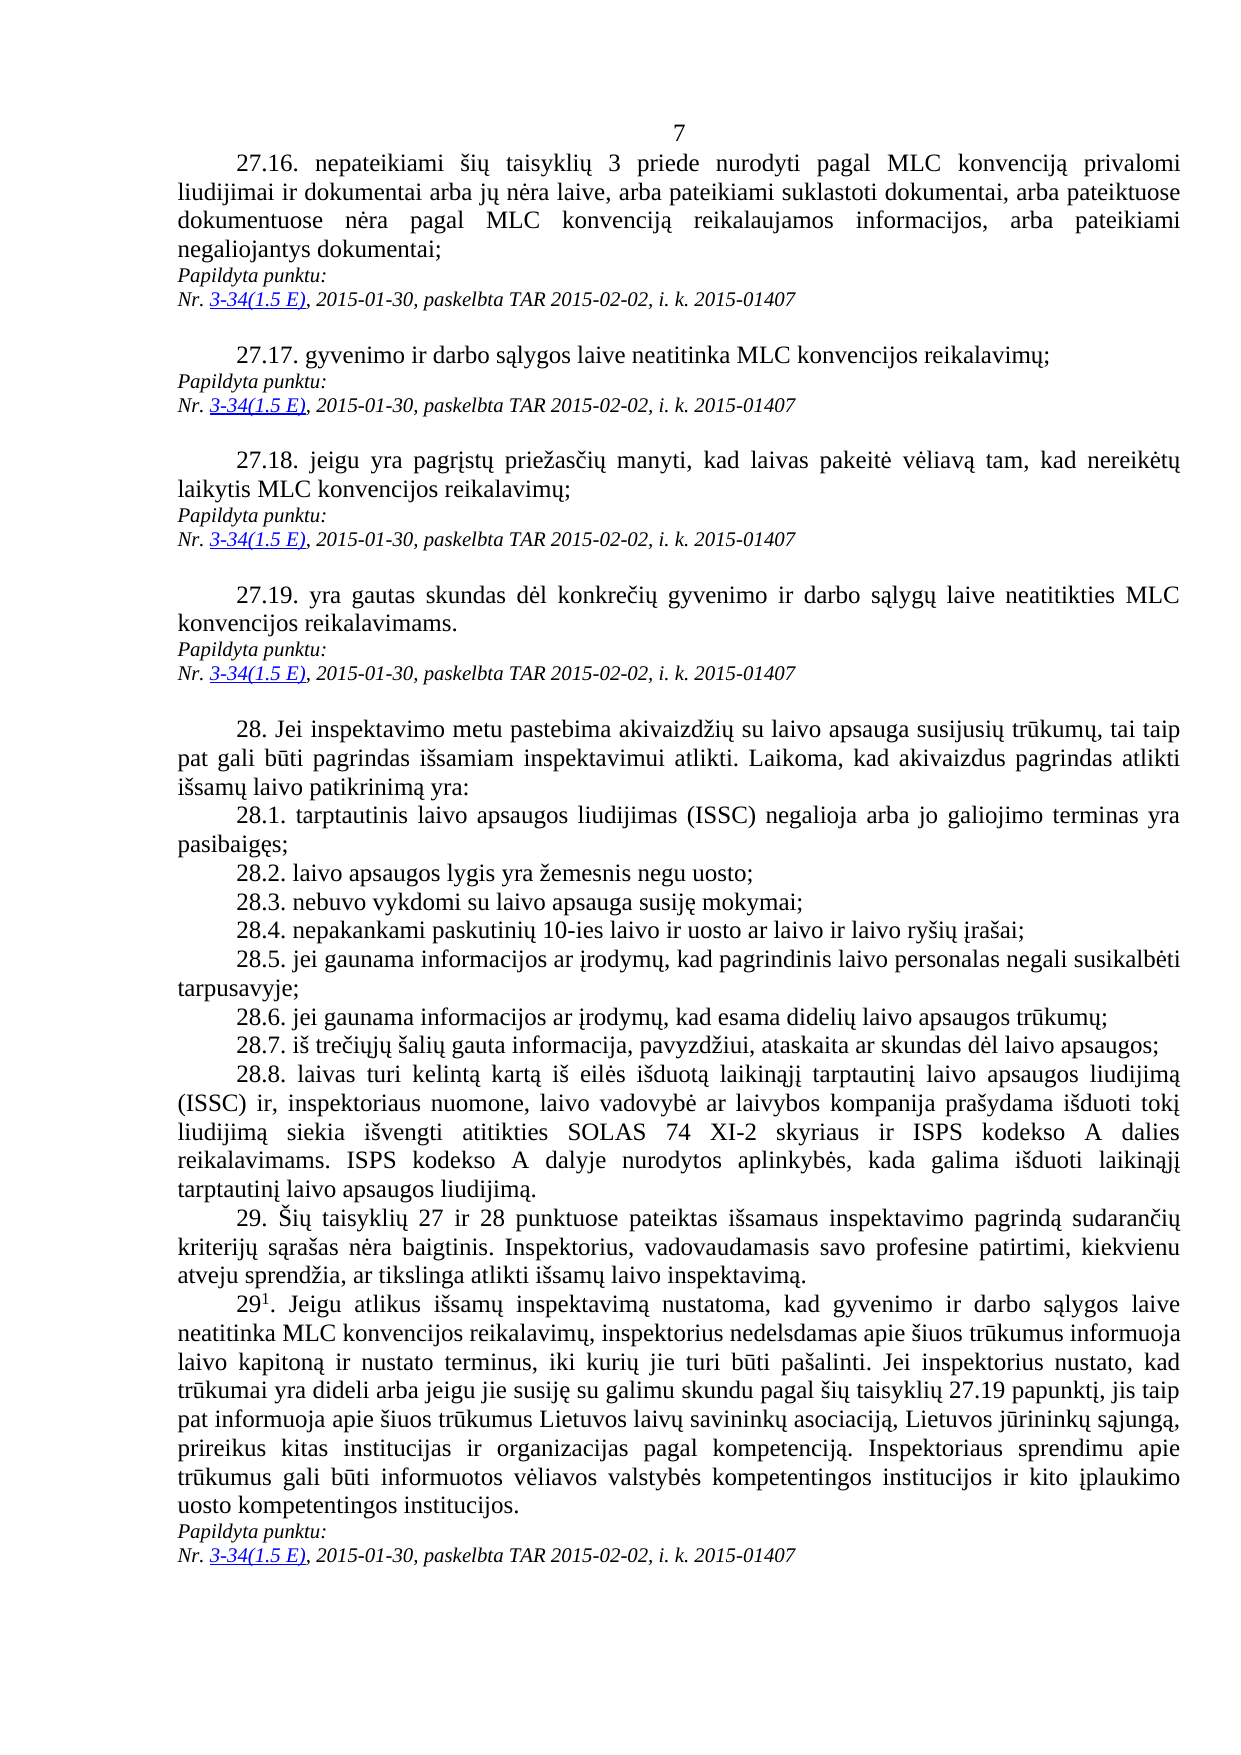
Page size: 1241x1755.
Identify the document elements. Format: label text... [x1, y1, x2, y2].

text Papildyta punktu: [177, 1519, 1181, 1543]
text Nr. 3-34(1.5 E), 2015-01-30, paskelbta TAR 2015-02-02, i. k. 2015-01407 [177, 393, 1181, 417]
text 29. Šių taisyklių 27 ir 28 punktuose pateiktas išsamaus inspektavimo pagrindą sudarančių kriterijų sąrašas nėra baigtinis. Inspektorius, vadovaudamasis savo profesine patirtimi, kiekvienu atveju sprendžia, ar tikslinga atlikti išsamų laivo inspektavimą. [177, 1203, 1181, 1289]
text Papildyta punktu: [177, 263, 1181, 287]
text 28. Jei inspektavimo metu pastebima akivaizdžių su laivo apsauga susijusių trūkumų, tai taip pat gali būti pagrindas išsamiam inspektavimui atlikti. Laikoma, kad akivaizdus pagrindas atlikti išsamų laivo patikrinimą yra: [177, 714, 1181, 800]
text 27.19. yra gautas skundas dėl konkrečių gyvenimo ir darbo sąlygų laive neatitikties MLC konvencijos reikalavimams. [177, 580, 1181, 637]
text 28.5. jei gaunama informacijos ar įrodymų, kad pagrindinis laivo personalas negali susikalbėti tarpusavyje; [177, 944, 1181, 1002]
text 27.16. nepateikiami šių taisyklių 3 priede nurodyti pagal MLC konvenciją privalomi liudijimai ir dokumentai arba jų nėra laive, arba pateikiami suklastoti dokumentai, arba pateiktuose dokumentuose nėra pagal MLC konvenciją reikalaujamos informacijos, arba pateikiami negaliojantys dokumentai; [177, 148, 1181, 263]
text Papildyta punktu: [177, 368, 1181, 393]
text 28.3. nebuvo vykdomi su laivo apsauga susiję mokymai; [177, 887, 1181, 915]
text Nr. 3-34(1.5 E), 2015-01-30, paskelbta TAR 2015-02-02, i. k. 2015-01407 [177, 1543, 1181, 1567]
text 291. Jeigu atlikus išsamų inspektavimą nustatoma, kad gyvenimo ir darbo sąlygos laive neatitinka MLC konvencijos reikalavimų, inspektorius nedelsdamas apie šiuos trūkumus informuoja laivo kapitoną ir nustato terminus, iki kurių jie turi būti pašalinti. Jei inspektorius nustato, kad trūkumai yra dideli arba jeigu jie susiję su galimu skundu pagal šių taisyklių 27.19 papunktį, jis taip pat informuoja apie šiuos trūkumus Lietuvos laivų savininkų asociaciją, Lietuvos jūrininkų sąjungą, prireikus kitas institucijas ir organizacijas pagal kompetenciją. Inspektoriaus sprendimu apie trūkumus gali būti informuotos vėliavos valstybės kompetentingos institucijos ir kito įplaukimo uosto kompetentingos institucijos. [177, 1289, 1181, 1519]
text Nr. 3-34(1.5 E), 2015-01-30, paskelbta TAR 2015-02-02, i. k. 2015-01407 [177, 527, 1181, 551]
text Papildyta punktu: [177, 503, 1181, 527]
text 28.2. laivo apsaugos lygis yra žemesnis negu uosto; [177, 858, 1181, 887]
text 27.17. gyvenimo ir darbo sąlygos laive neatitinka MLC konvencijos reikalavimų; [177, 340, 1181, 368]
text 28.8. laivas turi kelintą kartą iš eilės išduotą laikinąjį tarptautinį laivo apsaugos liudijimą (ISSC) ir, inspektoriaus nuomone, laivo vadovybė ar laivybos kompanija prašydama išduoti tokį liudijimą siekia išvengti atitikties SOLAS 74 XI-2 skyriaus ir ISPS kodekso A dalies reikalavimams. ISPS kodekso A dalyje nurodytos aplinkybės, kada galima išduoti laikinąjį tarptautinį laivo apsaugos liudijimą. [177, 1059, 1181, 1203]
text 28.1. tarptautinis laivo apsaugos liudijimas (ISSC) negalioja arba jo galiojimo terminas yra pasibaigęs; [177, 800, 1181, 858]
text Nr. 3-34(1.5 E), 2015-01-30, paskelbta TAR 2015-02-02, i. k. 2015-01407 [177, 661, 1181, 685]
text Papildyta punktu: [177, 637, 1181, 661]
text 28.7. iš trečiųjų šalių gauta informacija, pavyzdžiui, ataskaita ar skundas dėl laivo apsaugos; [177, 1030, 1181, 1059]
text 27.18. jeigu yra pagrįstų priežasčių manyti, kad laivas pakeitė vėliavą tam, kad nereikėtų laikytis MLC konvencijos reikalavimų; [177, 445, 1181, 503]
text 28.4. nepakankami paskutinių 10-ies laivo ir uosto ar laivo ir laivo ryšių įrašai; [177, 915, 1181, 944]
text Nr. 3-34(1.5 E), 2015-01-30, paskelbta TAR 2015-02-02, i. k. 2015-01407 [177, 287, 1181, 311]
text 28.6. jei gaunama informacijos ar įrodymų, kad esama didelių laivo apsaugos trūkumų; [177, 1002, 1181, 1030]
